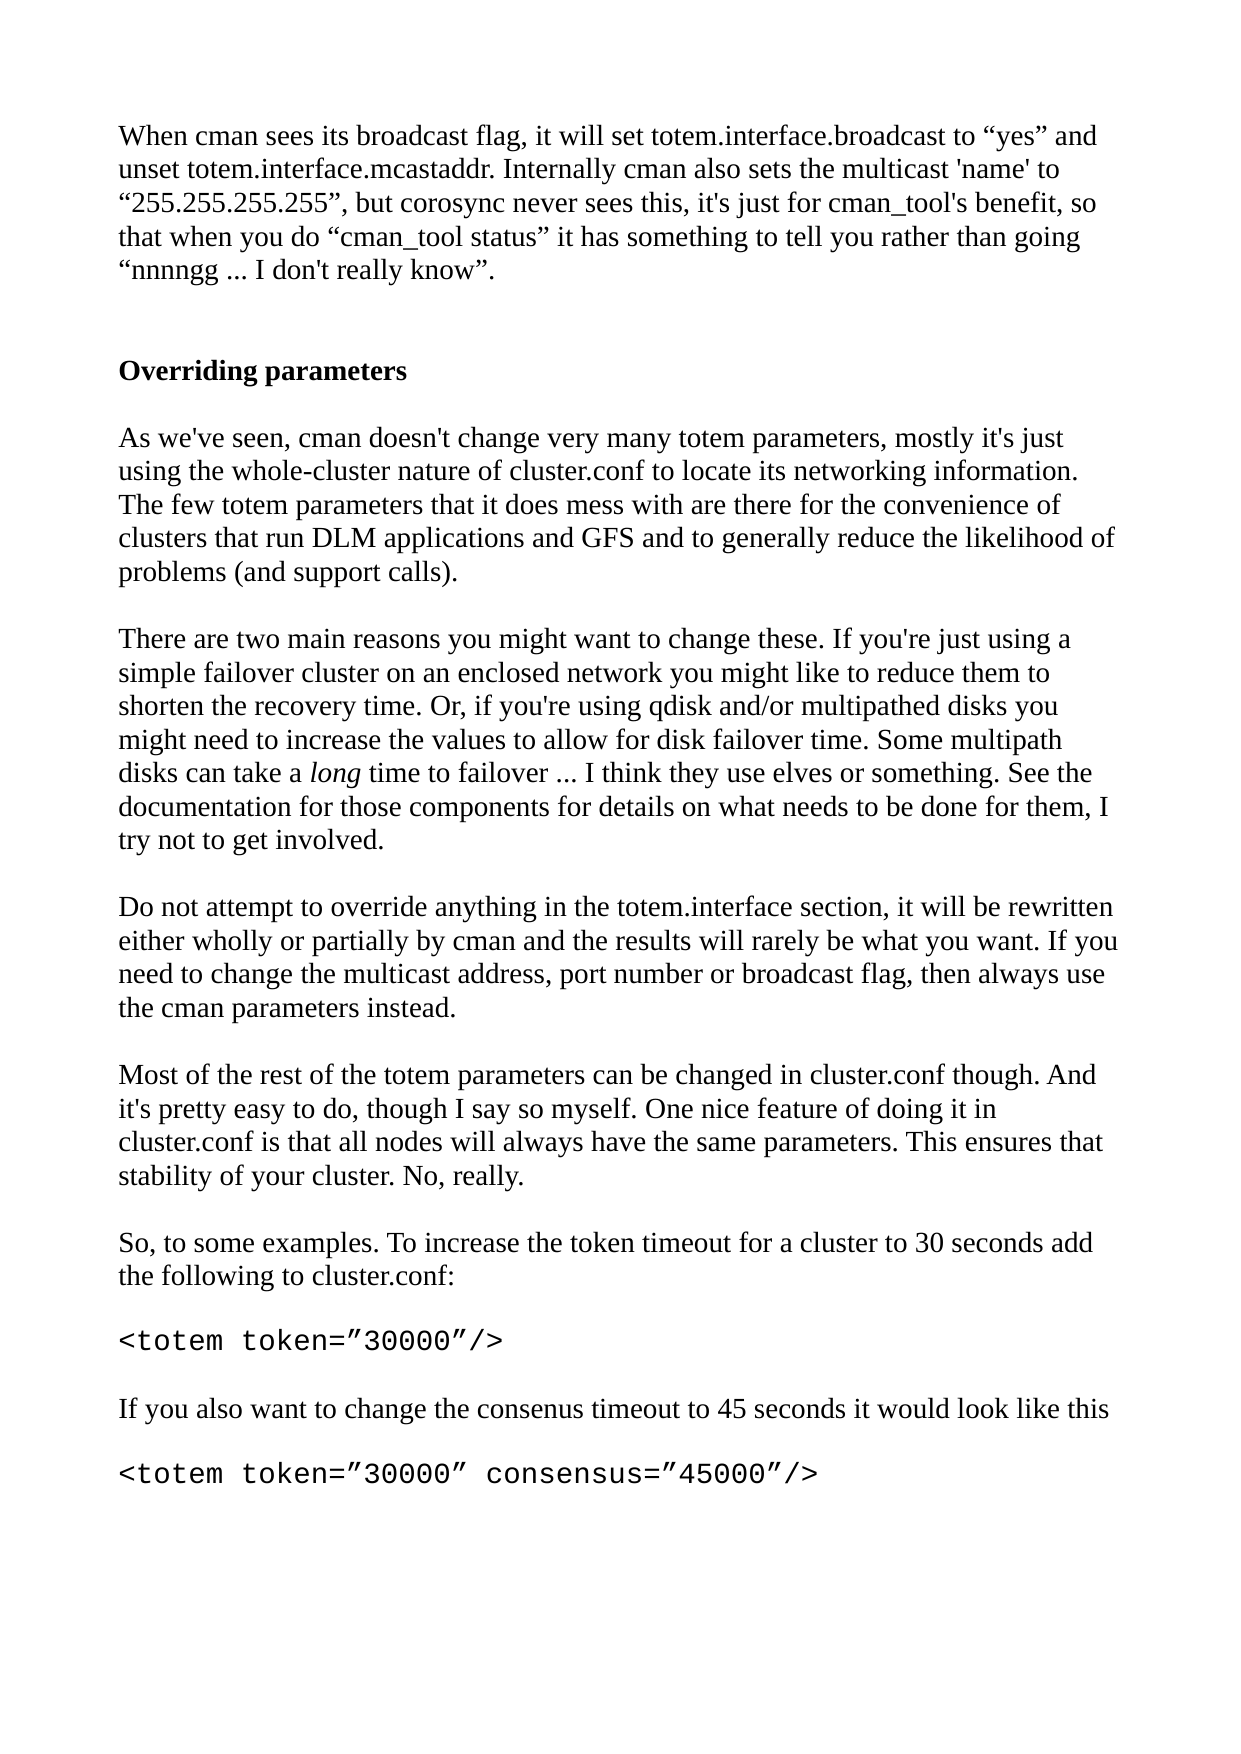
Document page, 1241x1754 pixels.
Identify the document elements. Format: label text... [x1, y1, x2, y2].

text As we've seen, cman doesn't change very many totem parameters, mostly it's just using the whole-cluster nature of cluster.conf to locate its networking information. The few totem parameters that it does mess with are there for the convenience of clusters that run DLM applications and GFS and to generally reduce the likelihood of problems (and support calls). [118, 420, 1122, 588]
text There are two main reasons you might want to change these. If you're just using a simple failover cluster on an enclosed network you might like to reduce them to shorten the recovery time. Or, if you're using qdisk and/or multipathed disks you might need to increase the values to allow for disk failover time. Some multipath disks can take a long time to failover ... I think they use elves or something. See the documentation for those components for details on what needs to be done for them, I try not to get involved. [118, 621, 1122, 856]
text When cman sees its broadcast flag, it will set totem.interface.broadcast to “yes” and unset totem.interface.mcastaddr. Internally cman also sets the multicast 'name' to “255.255.255.255”, but corosync never sees this, it's just for cman_tool's benefit, so that when you do “cman_tool status” it has something to tell you rather than going “nnnngg ... I don't really know”. [118, 118, 1122, 286]
text So, to some examples. To increase the token timeout for a cluster to 30 seconds add the following to cluster.conf: [118, 1225, 1122, 1292]
text <totem token=”30000” consensus=”45000”/> [118, 1459, 1122, 1492]
text <totem token=”30000”/> [118, 1326, 1122, 1359]
text Overriding parameters [118, 353, 1122, 386]
text Do not attempt to override anything in the totem.interface section, it will be rewritten either wholly or partially by cman and the results will rarely be what you want. If you need to change the multicast address, port number or broadcast flag, then always use the cman parameters instead. [118, 889, 1122, 1024]
text If you also want to change the consenus timeout to 45 seconds it would look like this [118, 1392, 1122, 1425]
text Most of the rest of the totem parameters can be changed in cluster.conf though. And it's pretty easy to do, though I say so myself. One nice feature of doing it in cluster.conf is that all nodes will always have the same parameters. This ensures that stability of your cluster. No, really. [118, 1057, 1122, 1191]
